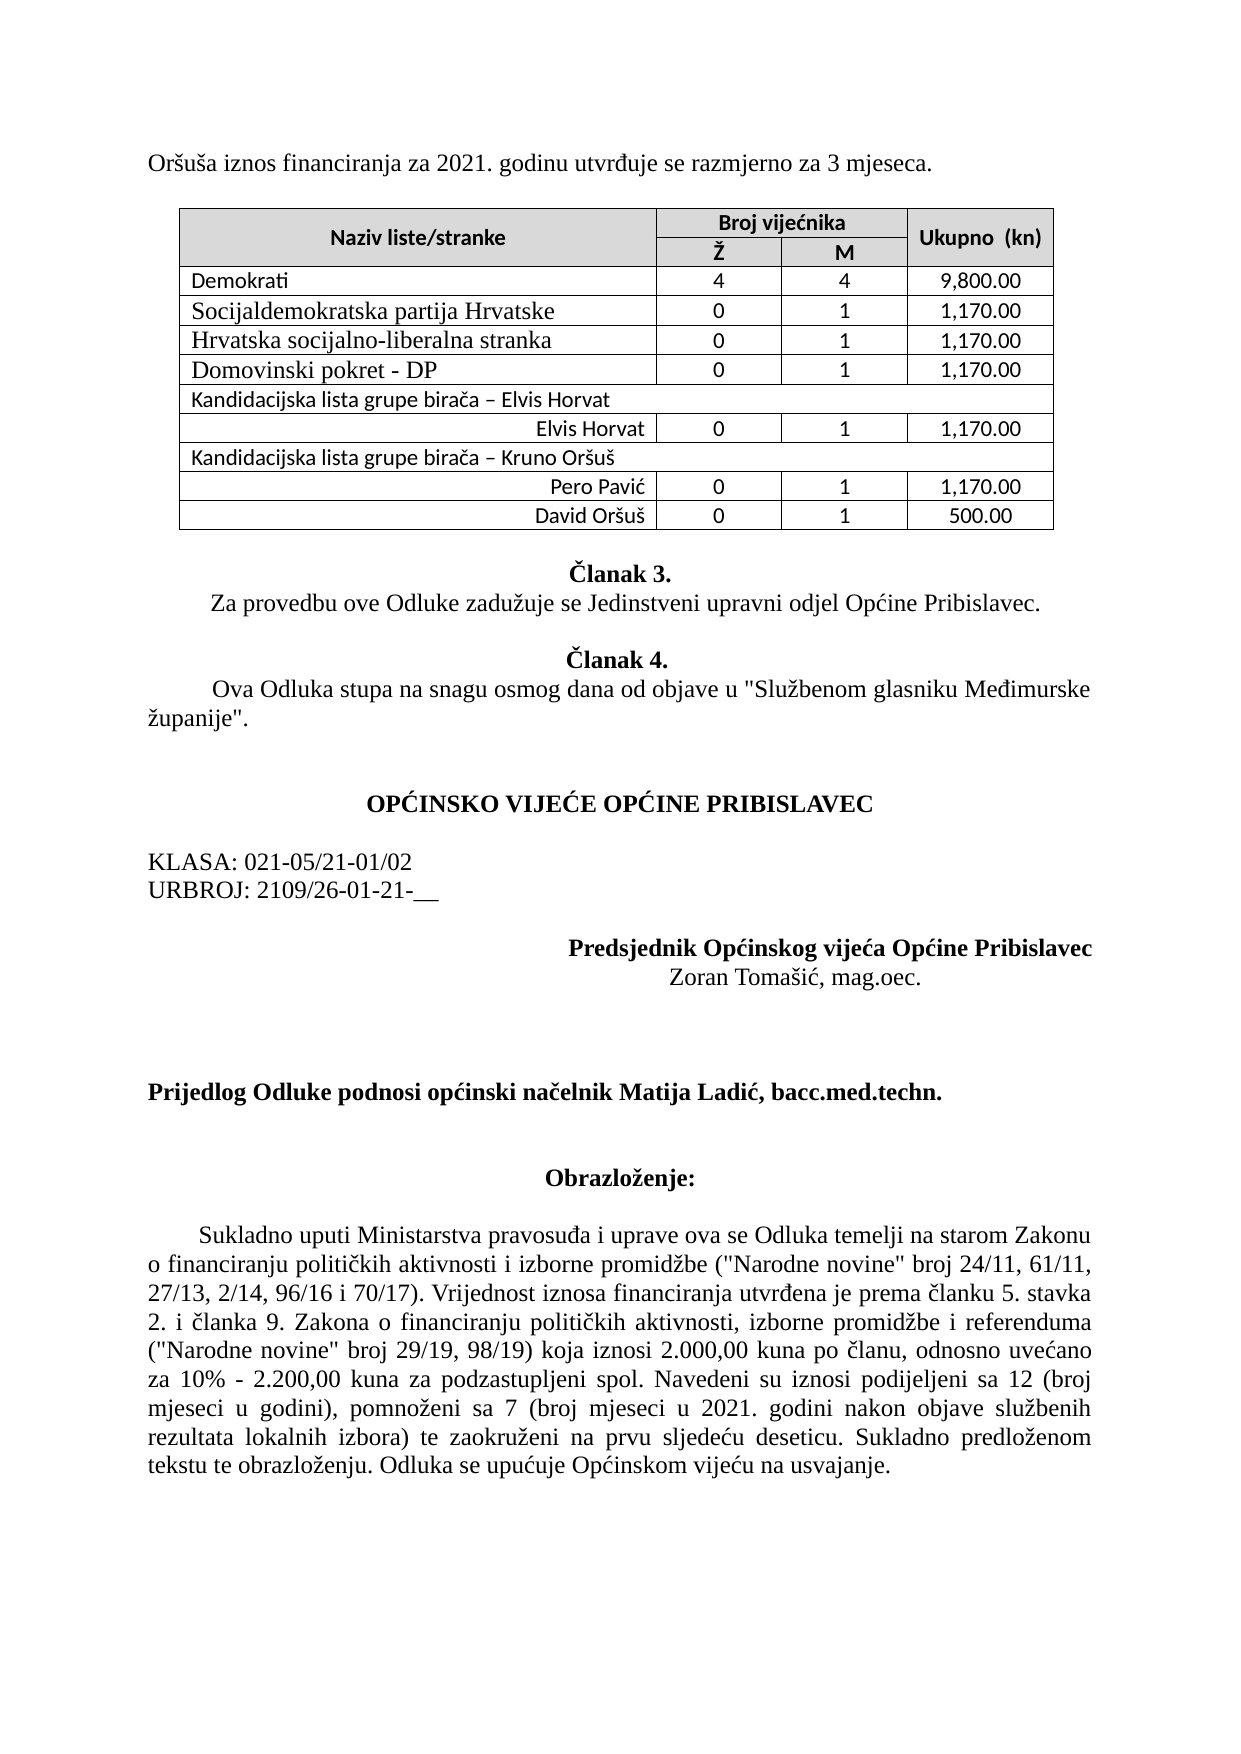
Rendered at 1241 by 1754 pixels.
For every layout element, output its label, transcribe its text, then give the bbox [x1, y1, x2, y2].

table_cell 1 [782, 296, 907, 324]
text Članak 4. [148, 645, 1093, 674]
table_cell Hrvatska socijalno-liberalna stranka [180, 326, 656, 354]
table_cell 0 [657, 414, 781, 442]
table_cell 0 [657, 355, 781, 384]
table_cell 1.170,00 [908, 355, 1053, 384]
table_cell Socijaldemokratska partija Hrvatske [180, 296, 656, 324]
table_cell 1 [782, 355, 907, 384]
text Oršuša iznos financiranja za 2021. godinu utvrđuje se razmjerno za 3 mjeseca. [148, 148, 1093, 176]
text OPĆINSKO VIJEĆE OPĆINE PRIBISLAVEC [148, 789, 1093, 818]
table_cell 1.170,00 [908, 326, 1053, 354]
table_header Naziv liste/stranke [180, 209, 656, 266]
table_cell 1.170,00 [908, 296, 1053, 324]
text Članak 3. [148, 559, 1093, 588]
table_cell 4 [657, 267, 781, 295]
table_cell 4 [782, 267, 907, 295]
text URBROJ: 2109/26-01-21-__ [148, 875, 1093, 904]
table_cell Domovinski pokret - DP [180, 355, 656, 384]
table_cell 0 [657, 326, 781, 354]
table_cell 0 [657, 501, 781, 529]
table_header Ukupno (kn) [908, 209, 1053, 266]
text Predsjednik Općinskog vijeća Općine Pribislavec [148, 933, 1093, 962]
table_cell Demokrati [180, 267, 656, 295]
table_cell 1.170,00 [908, 414, 1053, 442]
text Ova Odluka stupa na snagu osmog dana od objave u "Službenom glasniku Međimurske županije". [148, 674, 1093, 732]
text Obrazloženje: [148, 1163, 1093, 1192]
text Zoran Tomašić, mag.oec. [148, 962, 1093, 990]
text KLASA: 021-05/21-01/02 [148, 847, 1093, 875]
table_cell 1 [782, 414, 907, 442]
table_cell 1 [782, 326, 907, 354]
table_cell 0 [657, 472, 781, 500]
table_header Broj vijećnika [657, 209, 907, 237]
table_cell 1 [782, 501, 907, 529]
table_cell David Oršuš [180, 501, 656, 529]
table_cell 0 [657, 296, 781, 324]
table_cell Kandidacijska lista grupe birača – Kruno Oršuš [180, 443, 1053, 471]
table_cell Kandidacijska lista grupe birača – Elvis Horvat [180, 385, 1053, 413]
table_cell 500,00 [908, 501, 1053, 529]
text Za provedbu ove Odluke zadužuje se Jedinstveni upravni odjel Općine Pribislavec. [148, 588, 1093, 617]
table_cell 1.170,00 [908, 472, 1053, 500]
text Sukladno uputi Ministarstva pravosuđa i uprave ova se Odluka temelji na starom Zakonu o financiranju političkih aktivnosti i izborne promidžbe ("Narodne novine" broj 24/11, 61/11, 27/13, 2/14, 96/16 i 70/17). Vrijednost iznosa financiranja utvrđena je prema članku 5. stavka 2. i članka 9. Zakona o financiranju političkih aktivnosti, izborne promidžbe i referenduma ("Narodne novine" broj 29/19, 98/19) koja iznosi 2.000,00 kuna po članu, odnosno uvećano za 10% - 2.200,00 kuna za podzastupljeni spol. Navedeni su iznosi podijeljeni sa 12 (broj mjeseci u godini), pomnoženi sa 7 (broj mjeseci u 2021. godini nakon objave službenih rezultata lokalnih izbora) te zaokruženi na prvu sljedeću deseticu. Sukladno predloženom tekstu te obrazloženju. Odluka se upućuje Općinskom vijeću na usvajanje. [148, 1220, 1093, 1479]
text Prijedlog Odluke podnosi općinski načelnik Matija Ladić, bacc.med.techn. [148, 1077, 1093, 1105]
table_cell M [782, 238, 907, 266]
table_cell 9.800,00 [908, 267, 1053, 295]
table_cell Elvis Horvat [180, 414, 656, 442]
table_cell Pero Pavić [180, 472, 656, 500]
table_cell 1 [782, 472, 907, 500]
table_cell Ž [657, 238, 781, 266]
